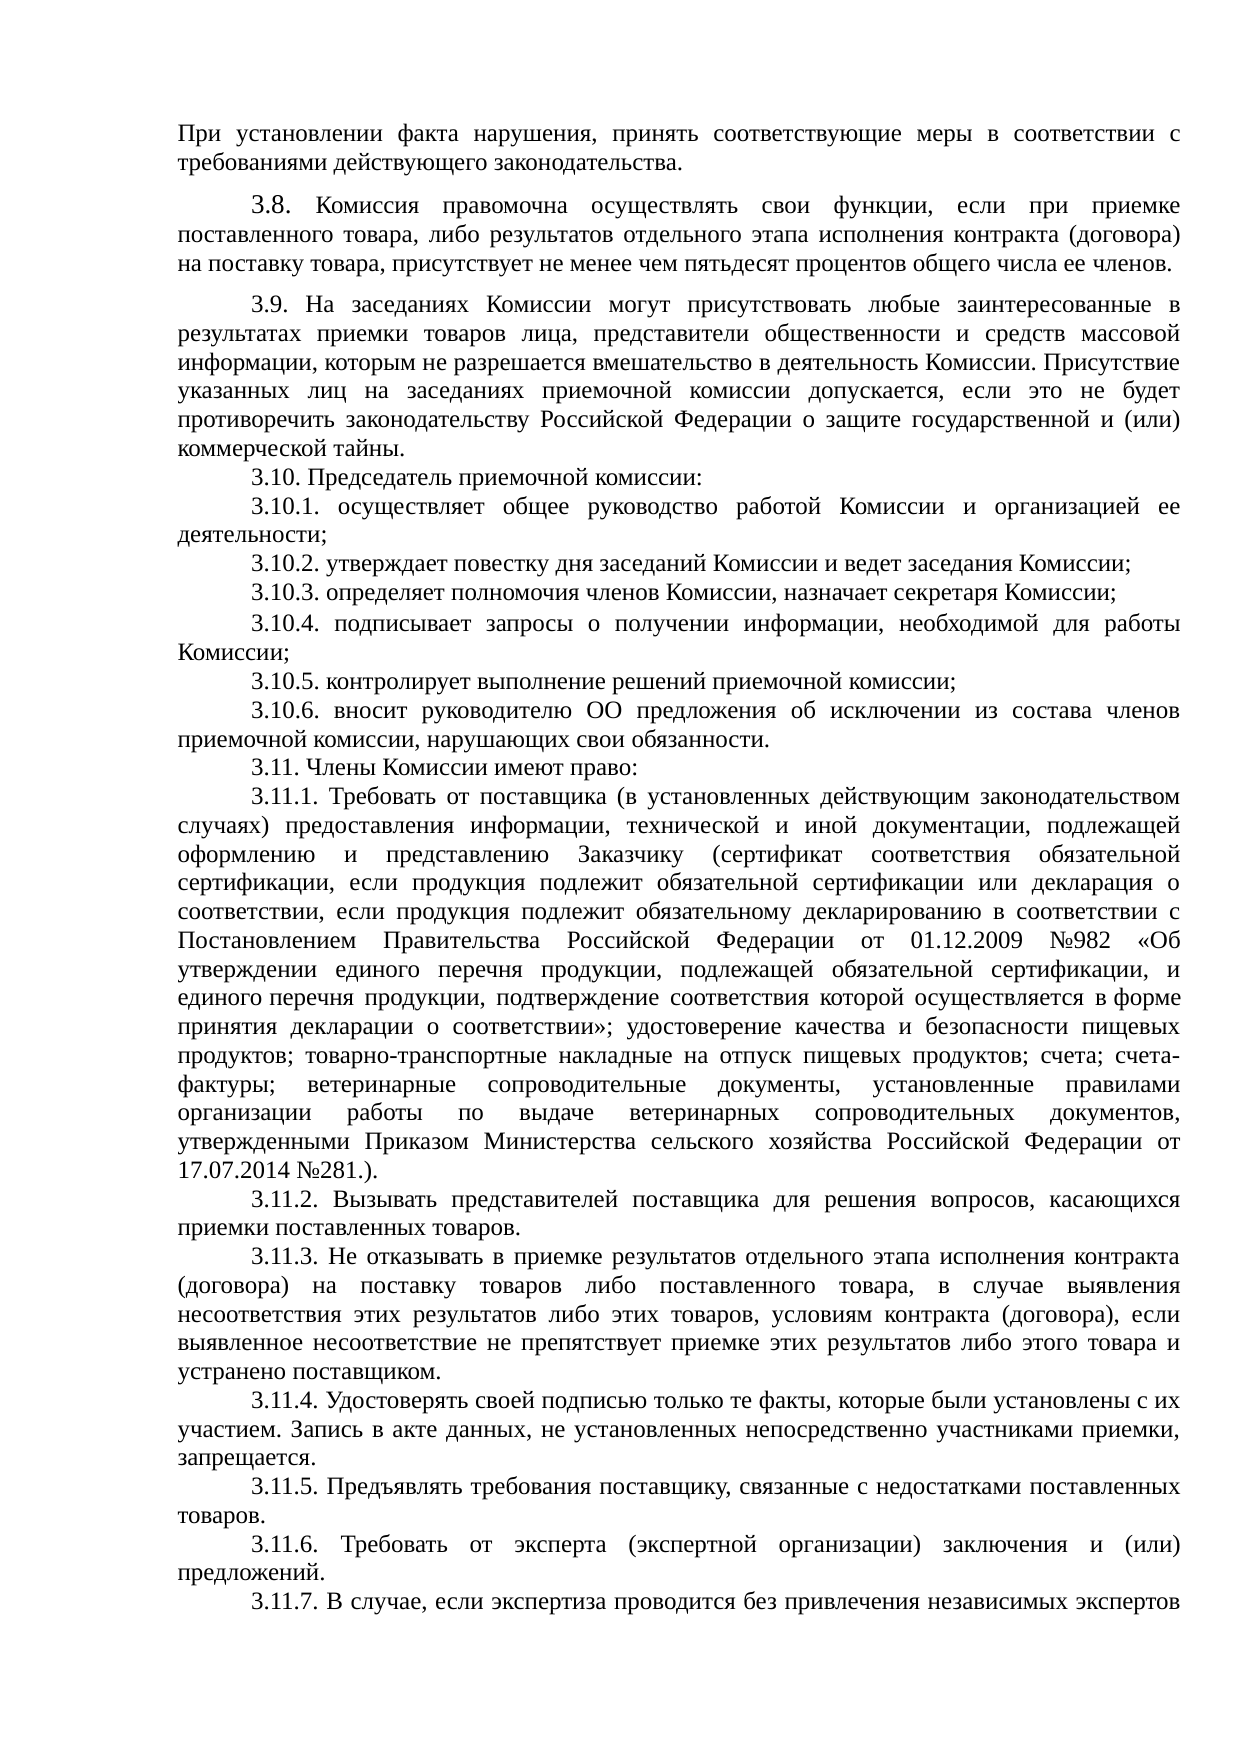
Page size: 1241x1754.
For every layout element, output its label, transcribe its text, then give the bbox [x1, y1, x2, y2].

text 3.11.2. Вызывать представителей поставщика для решения вопросов, касающихся приемки поставленных товаров. [177, 1184, 1181, 1241]
text 3.11.1. Требовать от поставщика (в установленных действующим законодательством случаях) предоставления информации, технической и иной документации, подлежащей оформлению и представлению Заказчику (сертификат соответствия обязательной сертификации, если продукция подлежит обязательной сертификации или декларация о соответствии, если продукция подлежит обязательному декларированию в соответствии с Постановлением Правительства Российской Федерации от 01.12.2009 №982 «Об утверждении единого перечня продукции, подлежащей обязательной сертификации, и единого перечня продукции, подтверждение соответствия которой осуществляется в форме принятия декларации о соответствии»; удостоверение качества и безопасности пищевых продуктов; товарно-транспортные накладные на отпуск пищевых продуктов; счета; счета-фактуры; ветеринарные сопроводительные документы, установленные правилами организации работы по выдаче ветеринарных сопроводительных документов, утвержденными Приказом Министерства сельского хозяйства Российской Федерации от 17.07.2014 №281.). [177, 781, 1181, 1184]
text 3.11.4. Удостоверять своей подписью только те факты, которые были установлены с их участием. Запись в акте данных, не установленных непосредственно участниками приемки, запрещается. [177, 1385, 1181, 1471]
text 3.10.5. контролирует выполнение решений приемочной комиссии; [177, 666, 1181, 695]
text 3.10.2. утверждает повестку дня заседаний Комиссии и ведет заседания Комиссии; [177, 548, 1181, 577]
text 3.11. Члены Комиссии имеют право: [177, 752, 1181, 781]
text 3.8. Комиссия правомочна осуществлять свои функции, если при приемке поставленного товара, либо результатов отдельного этапа исполнения контракта (договора) на поставку товара, присутствует не менее чем пятьдесят процентов общего числа ее членов. [177, 188, 1181, 277]
text 3.10.6. вносит руководителю ОО предложения об исключении из состава членов приемочной комиссии, нарушающих свои обязанности. [177, 695, 1181, 752]
text 3.10.4. подписывает запросы о получении информации, необходимой для работы Комиссии; [177, 606, 1181, 666]
text 3.11.5. Предъявлять требования поставщику, связанные с недостатками поставленных товаров. [177, 1471, 1181, 1529]
text 3.11.3. Не отказывать в приемке результатов отдельного этапа исполнения контракта (договора) на поставку товаров либо поставленного товара, в случае выявления несоответствия этих результатов либо этих товаров, условиям контракта (договора), если выявленное несоответствие не препятствует приемке этих результатов либо этого товара и устранено поставщиком. [177, 1241, 1181, 1385]
text 3.9. На заседаниях Комиссии могут присутствовать любые заинтересованные в результатах приемки товаров лица, представители общественности и средств массовой информации, которым не разрешается вмешательство в деятельность Комиссии. Присутствие указанных лиц на заседаниях приемочной комиссии допускается, если это не будет противоречить законодательству Российской Федерации о защите государственной и (или) коммерческой тайны. [177, 289, 1181, 462]
text 3.10. Председатель приемочной комиссии: [177, 462, 1181, 491]
text 3.11.7. В случае, если экспертиза проводится без привлечения независимых экспертов [177, 1586, 1181, 1615]
text 3.10.3. определяет полномочия членов Комиссии, назначает секретаря Комиссии; [177, 577, 1181, 606]
text При установлении факта нарушения, принять соответствующие меры в соответствии с требованиями действующего законодательства. [177, 118, 1181, 176]
text 3.10.1. осуществляет общее руководство работой Комиссии и организацией ее деятельности; [177, 491, 1181, 548]
text 3.11.6. Требовать от эксперта (экспертной организации) заключения и (или) предложений. [177, 1529, 1181, 1586]
